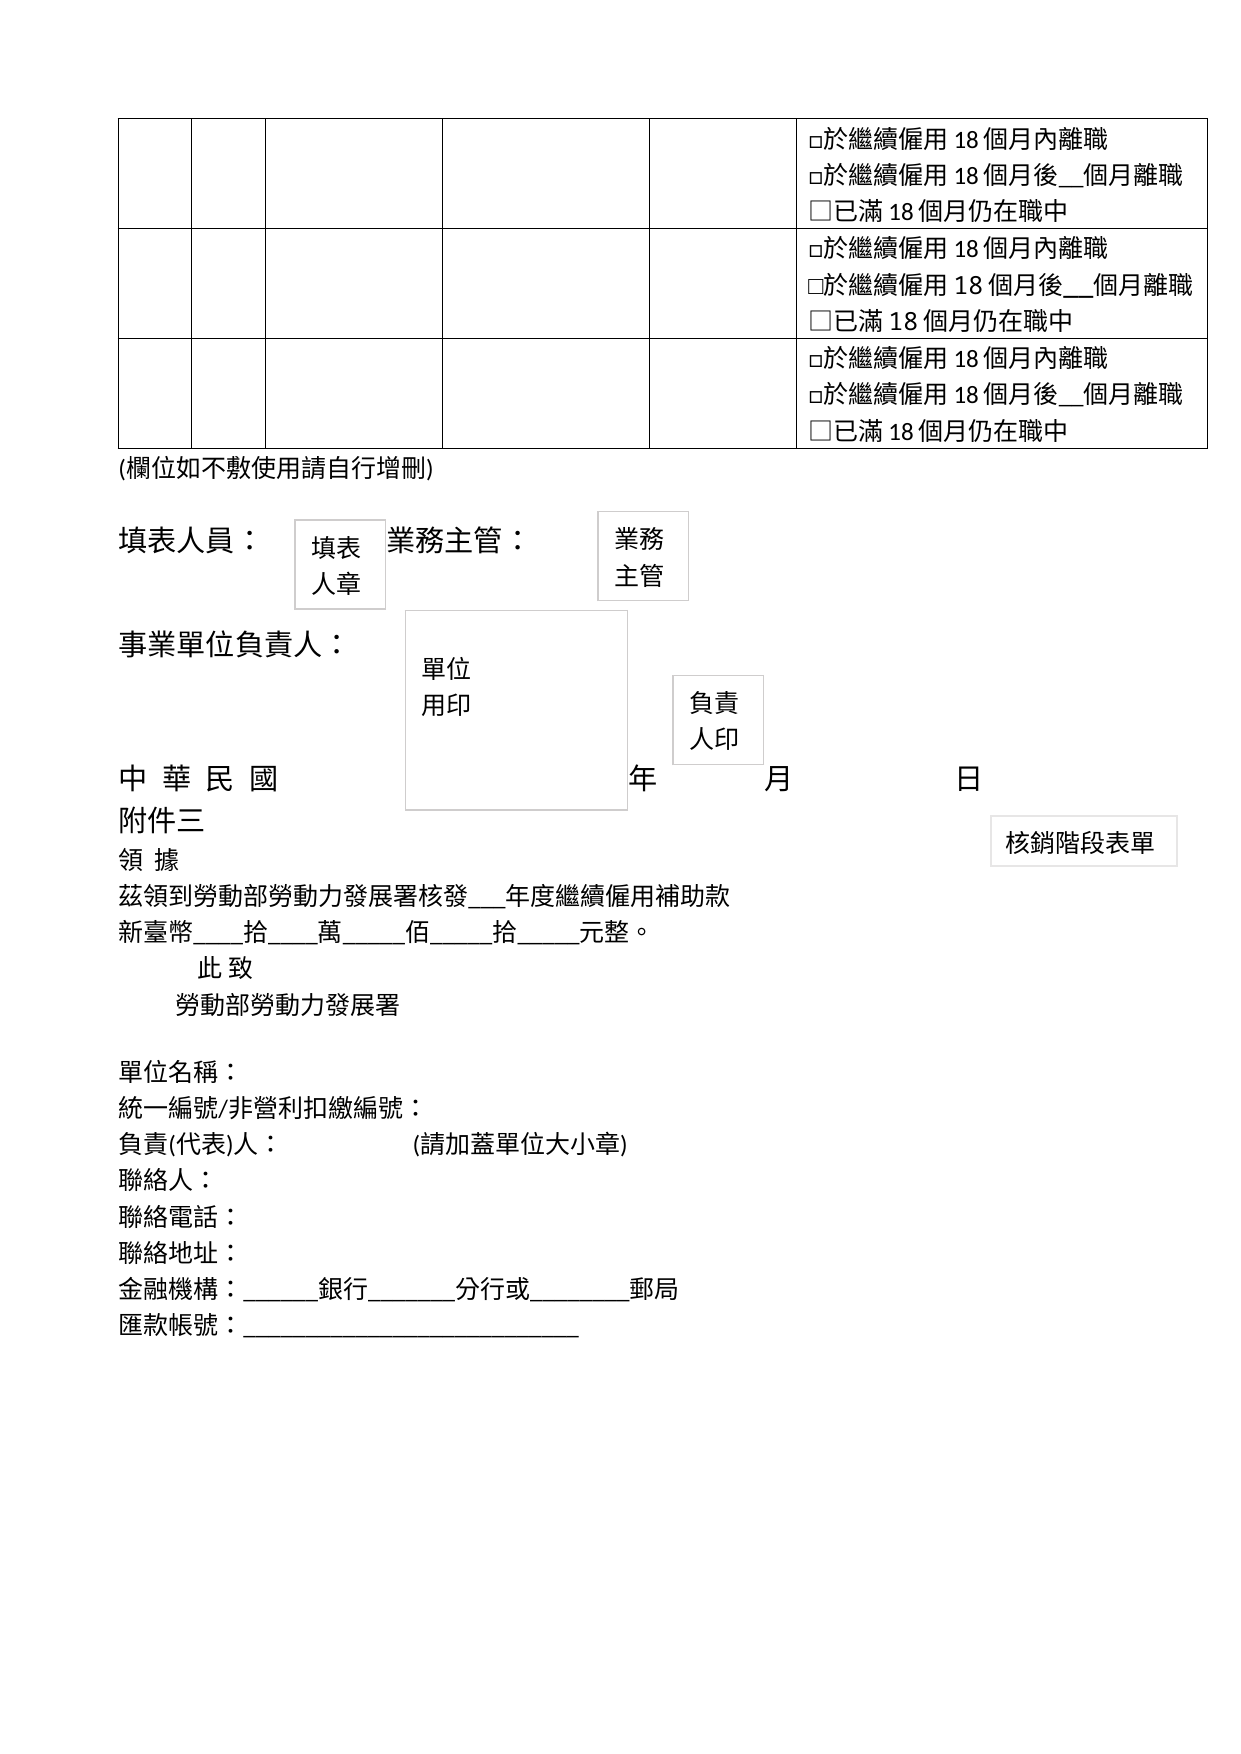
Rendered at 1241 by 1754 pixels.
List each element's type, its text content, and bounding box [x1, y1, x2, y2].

text 聯絡電話： [118, 1197, 1122, 1233]
table_cell [266, 229, 442, 338]
table_cell [650, 229, 796, 338]
text 事業單位負責人： [118, 622, 404, 664]
text 領 據 [118, 840, 1122, 876]
text 勞動部勞動力發展署 [118, 985, 1122, 1021]
text 用印 [421, 686, 612, 722]
text 負責(代表)人： (請加蓋單位大小章) [118, 1124, 1122, 1161]
text 中 華 民 國 [118, 756, 404, 798]
table_cell [192, 229, 265, 338]
text 匯款帳號：___________________________ [118, 1306, 1122, 1342]
table_cell [119, 229, 191, 338]
table_cell [443, 339, 649, 447]
text 附件三 [118, 798, 1122, 840]
text 茲領到勞動部勞動力發展署核發___年度繼續僱用補助款 [118, 876, 1122, 913]
table_cell [266, 119, 442, 228]
text [628, 622, 1122, 664]
table_cell [443, 229, 649, 338]
text 主管 [614, 556, 673, 592]
table_cell □於繼續僱用18個月內離職 □於繼續僱用18個月後__個月離職□已滿18個月仍在職中 [797, 229, 1207, 338]
table_cell [650, 339, 796, 447]
table_cell □於繼續僱用18個月內離職 □於繼續僱用18個月後__個月離職□已滿18個月仍在職中 [797, 119, 1207, 228]
table_cell □於繼續僱用18個月內離職 □於繼續僱用18個月後__個月離職□已滿18個月仍在職中 [797, 339, 1207, 447]
text 人章 [311, 564, 370, 601]
text 年 月 日 [628, 756, 1122, 798]
text 填表人員： 業務主管： [118, 515, 597, 561]
text (欄位如不敷使用請自行增刪) [118, 449, 1122, 485]
text 業務 [614, 520, 673, 556]
text 聯絡人： [118, 1161, 1122, 1197]
table_cell [119, 119, 191, 228]
table_cell [192, 339, 265, 447]
text 聯絡地址： [118, 1233, 1122, 1269]
text [674, 676, 763, 764]
table_cell [192, 119, 265, 228]
text 單位 [421, 649, 612, 686]
text 此 致 [118, 949, 1122, 985]
text 負責人印 [689, 684, 748, 756]
text 金融機構：______銀行_______分行或________郵局 [118, 1269, 1122, 1306]
text [689, 515, 1122, 561]
table_cell [266, 339, 442, 447]
text 新臺幣____拾____萬_____佰_____拾_____元整。 [118, 913, 1122, 949]
table_cell [119, 339, 191, 447]
text 統一編號/非營利扣繳編號： [118, 1088, 1122, 1124]
text 填表 [311, 528, 370, 564]
table_cell [443, 119, 649, 228]
table_cell [650, 119, 796, 228]
text 單位名稱： [118, 1052, 1122, 1088]
